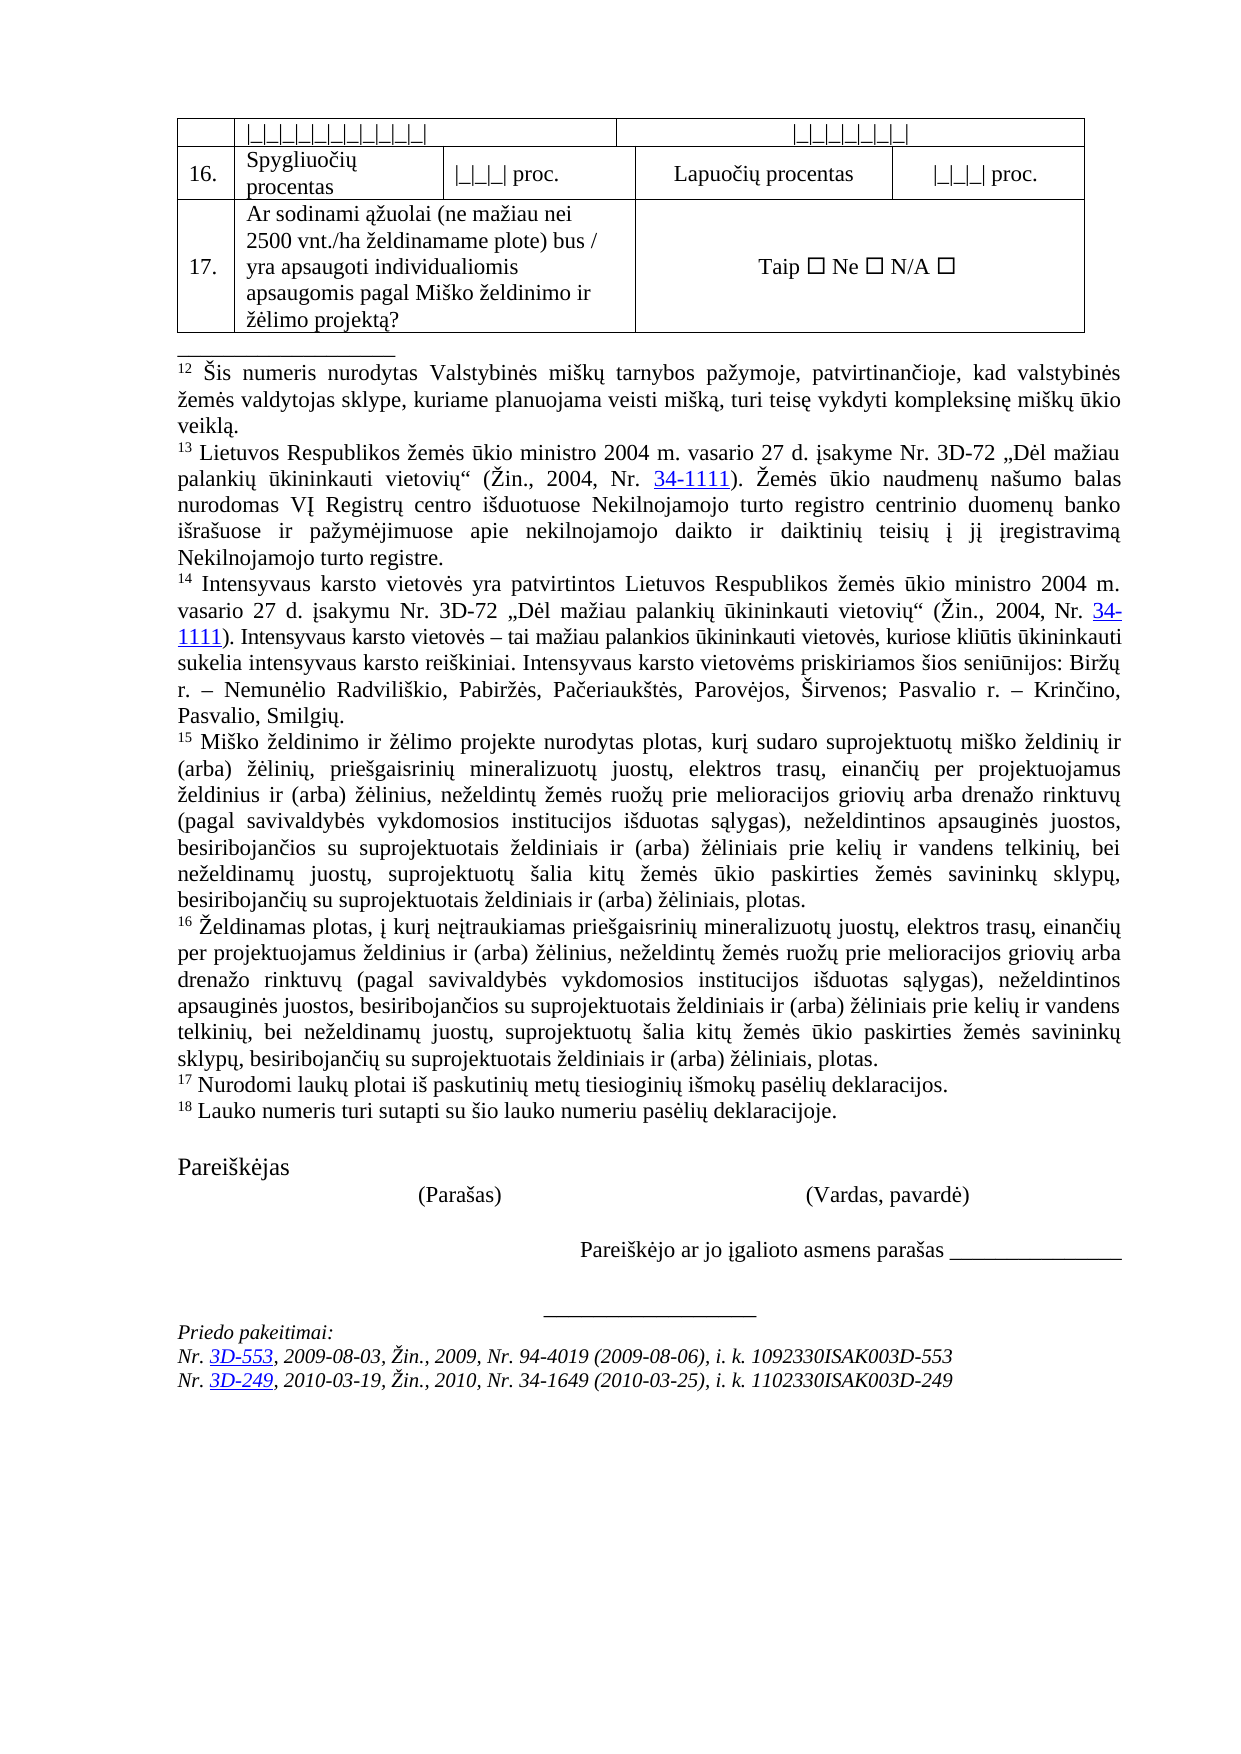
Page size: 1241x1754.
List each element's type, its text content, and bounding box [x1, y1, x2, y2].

table_cell |_|_|_|_|_|_|_| [617, 119, 1084, 146]
table_cell Ar sodinami ąžuolai (ne mažiau nei 2500 vnt./ha želdinamame plote) bus / yra apsaugoti individualiomis apsaugomis pagal Miško želdinimo ir žėlimo projektą? [235, 200, 635, 332]
table_cell |_|_|_| proc. [893, 147, 1084, 199]
text Priedo pakeitimai: [177, 1320, 1122, 1344]
text Pareiškėjas [177, 1152, 1122, 1181]
text 17 Nurodomi laukų plotai iš paskutinių metų tiesioginių išmokų pasėlių deklaracijos. [177, 1071, 1122, 1097]
text 12 Šis numeris nurodytas Valstybinės miškų tarnybos pažymoje, patvirtinančioje, kad valstybinės žemės valdytojas sklype, kuriame planuojama veisti mišką, turi teisę vykdyti kompleksinę miškų ūkio veiklą. [177, 359, 1122, 438]
table_cell Lapuočių procentas [636, 147, 892, 199]
text 15 Miško želdinimo ir žėlimo projekte nurodytas plotas, kurį sudaro suprojektuotų miško želdinių ir (arba) žėlinių, priešgaisrinių mineralizuotų juostų, elektros trasų, einančių per projektuojamus želdinius ir (arba) žėlinius, neželdintų žemės ruožų prie melioracijos griovių arba drenažo rinktuvų (pagal savivaldybės vykdomosios institucijos išduotas sąlygas), neželdintinos apsauginės juostos, besiribojančios su suprojektuotais želdiniais ir (arba) žėliniais prie kelių ir vandens telkinių, bei neželdinamų juostų, suprojektuotų šalia kitų žemės ūkio paskirties žemės savininkų sklypų, besiribojančių su suprojektuotais želdiniais ir (arba) žėliniais, plotas. [177, 728, 1122, 913]
table_cell Taip [] Ne [] N/A [] [636, 200, 1084, 332]
table_cell 17. [178, 200, 234, 332]
table_cell 16. [178, 147, 234, 199]
text Nr. 3D-553, 2009-08-03, Žin., 2009, Nr. 94-4019 (2009-08-06), i. k. 1092330ISAK003D-553 [177, 1344, 1122, 1368]
text Nr. 3D-249, 2010-03-19, Žin., 2010, Nr. 34-1649 (2010-03-25), i. k. 1102330ISAK003D-249 [177, 1368, 1122, 1392]
table_cell Spygliuočių procentas [235, 147, 443, 199]
text 16 Želdinamas plotas, į kurį neįtraukiamas priešgaisrinių mineralizuotų juostų, elektros trasų, einančių per projektuojamus želdinius ir (arba) žėlinius, neželdintų žemės ruožų prie melioracijos griovių arba drenažo rinktuvų (pagal savivaldybės vykdomosios institucijos išduotas sąlygas), neželdintinos apsauginės juostos, besiribojančios su suprojektuotais želdiniais ir (arba) žėliniais prie kelių ir vandens telkinių, bei neželdinamų juostų, suprojektuotų šalia kitų žemės ūkio paskirties žemės savininkų sklypų, besiribojančių su suprojektuotais želdiniais ir (arba) žėliniais, plotas. [177, 913, 1122, 1071]
text _________________ [177, 1291, 1122, 1320]
table_cell |_|_|_| proc. [444, 147, 635, 199]
text 18 Lauko numeris turi sutapti su šio lauko numeriu pasėlių deklaracijoje. [177, 1097, 1122, 1124]
text 13 Lietuvos Respublikos žemės ūkio ministro 2004 m. vasario 27 d. įsakyme Nr. 3D-72 „Dėl mažiau palankių ūkininkauti vietovių“ (Žin., 2004, Nr. 34-1111). Žemės ūkio naudmenų našumo balas nurodomas VĮ Registrų centro išduotuose Nekilnojamojo turto registro centrinio duomenų banko išrašuose ir pažymėjimuose apie nekilnojamojo daikto ir daiktinių teisių į jį įregistravimą Nekilnojamojo turto registre. [177, 438, 1122, 570]
text Pareiškėjo ar jo įgalioto asmens parašas _______________ [177, 1236, 1122, 1263]
text ___________________ [177, 333, 1122, 359]
text (parašas) (vardas, pavardė) [418, 1181, 1122, 1208]
table_cell |_|_|_|_|_|_|_|_|_|_|_| [235, 119, 616, 146]
table_cell [178, 119, 234, 146]
text 14 Intensyvaus karsto vietovės yra patvirtintos Lietuvos Respublikos žemės ūkio ministro 2004 m. vasario 27 d. įsakymu Nr. 3D-72 „Dėl mažiau palankių ūkininkauti vietovių“ (Žin., 2004, Nr. 34-1111). Intensyvaus karsto vietovės – tai mažiau palankios ūkininkauti vietovės, kuriose kliūtis ūkininkauti sukelia intensyvaus karsto reiškiniai. Intensyvaus karsto vietovėms priskiriamos šios seniūnijos: Biržų r. – Nemunėlio Radviliškio, Pabiržės, Pačeriaukštės, Parovėjos, Širvenos; Pasvalio r. – Krinčino, Pasvalio, Smilgių. [177, 570, 1122, 728]
